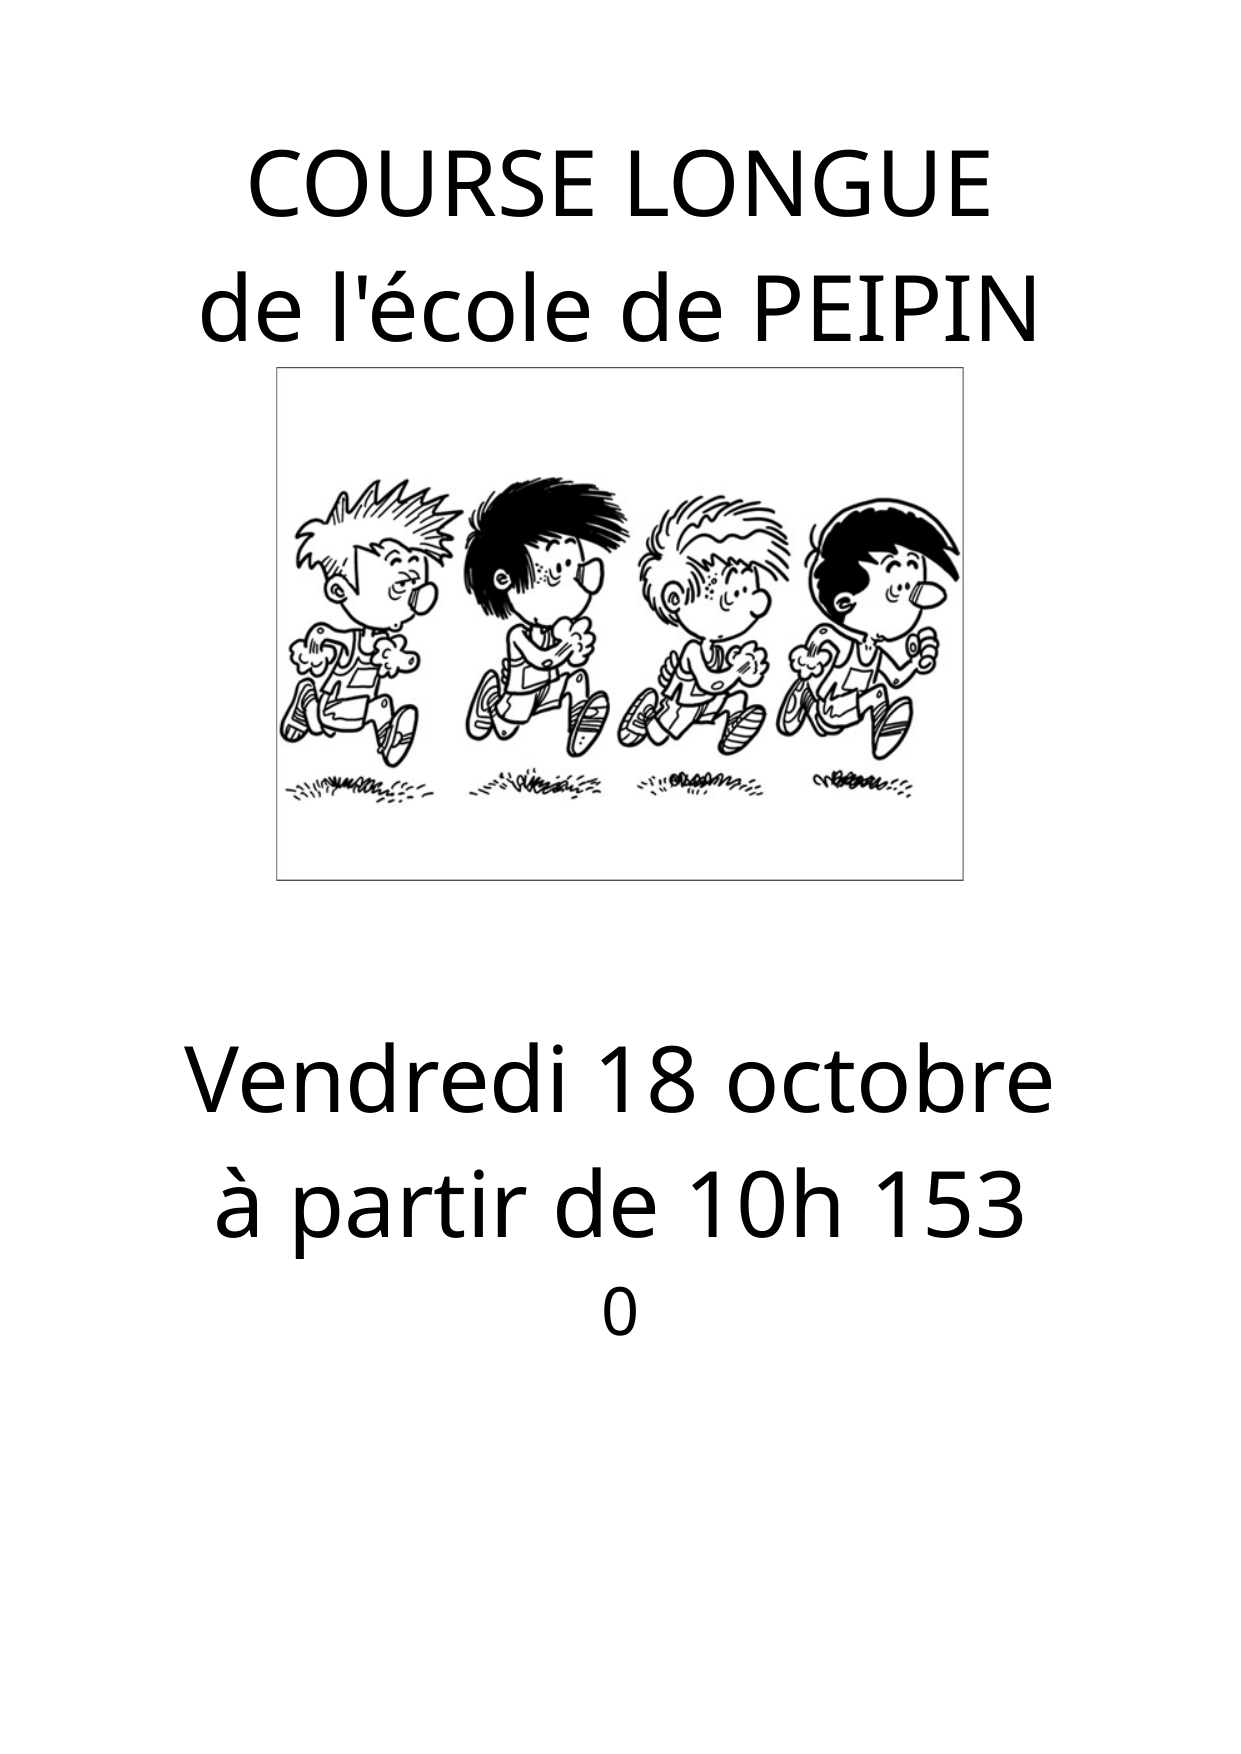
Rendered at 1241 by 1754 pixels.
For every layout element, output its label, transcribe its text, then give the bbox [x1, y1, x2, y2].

text 0 [118, 1264, 1122, 1355]
text COURSE LONGUE [118, 118, 1122, 243]
text à partir de 10h 153 [118, 1139, 1122, 1264]
text de l'école de PEIPIN [118, 243, 1122, 368]
picture [276, 367, 964, 881]
text Vendredi 18 octobre [118, 1014, 1122, 1139]
